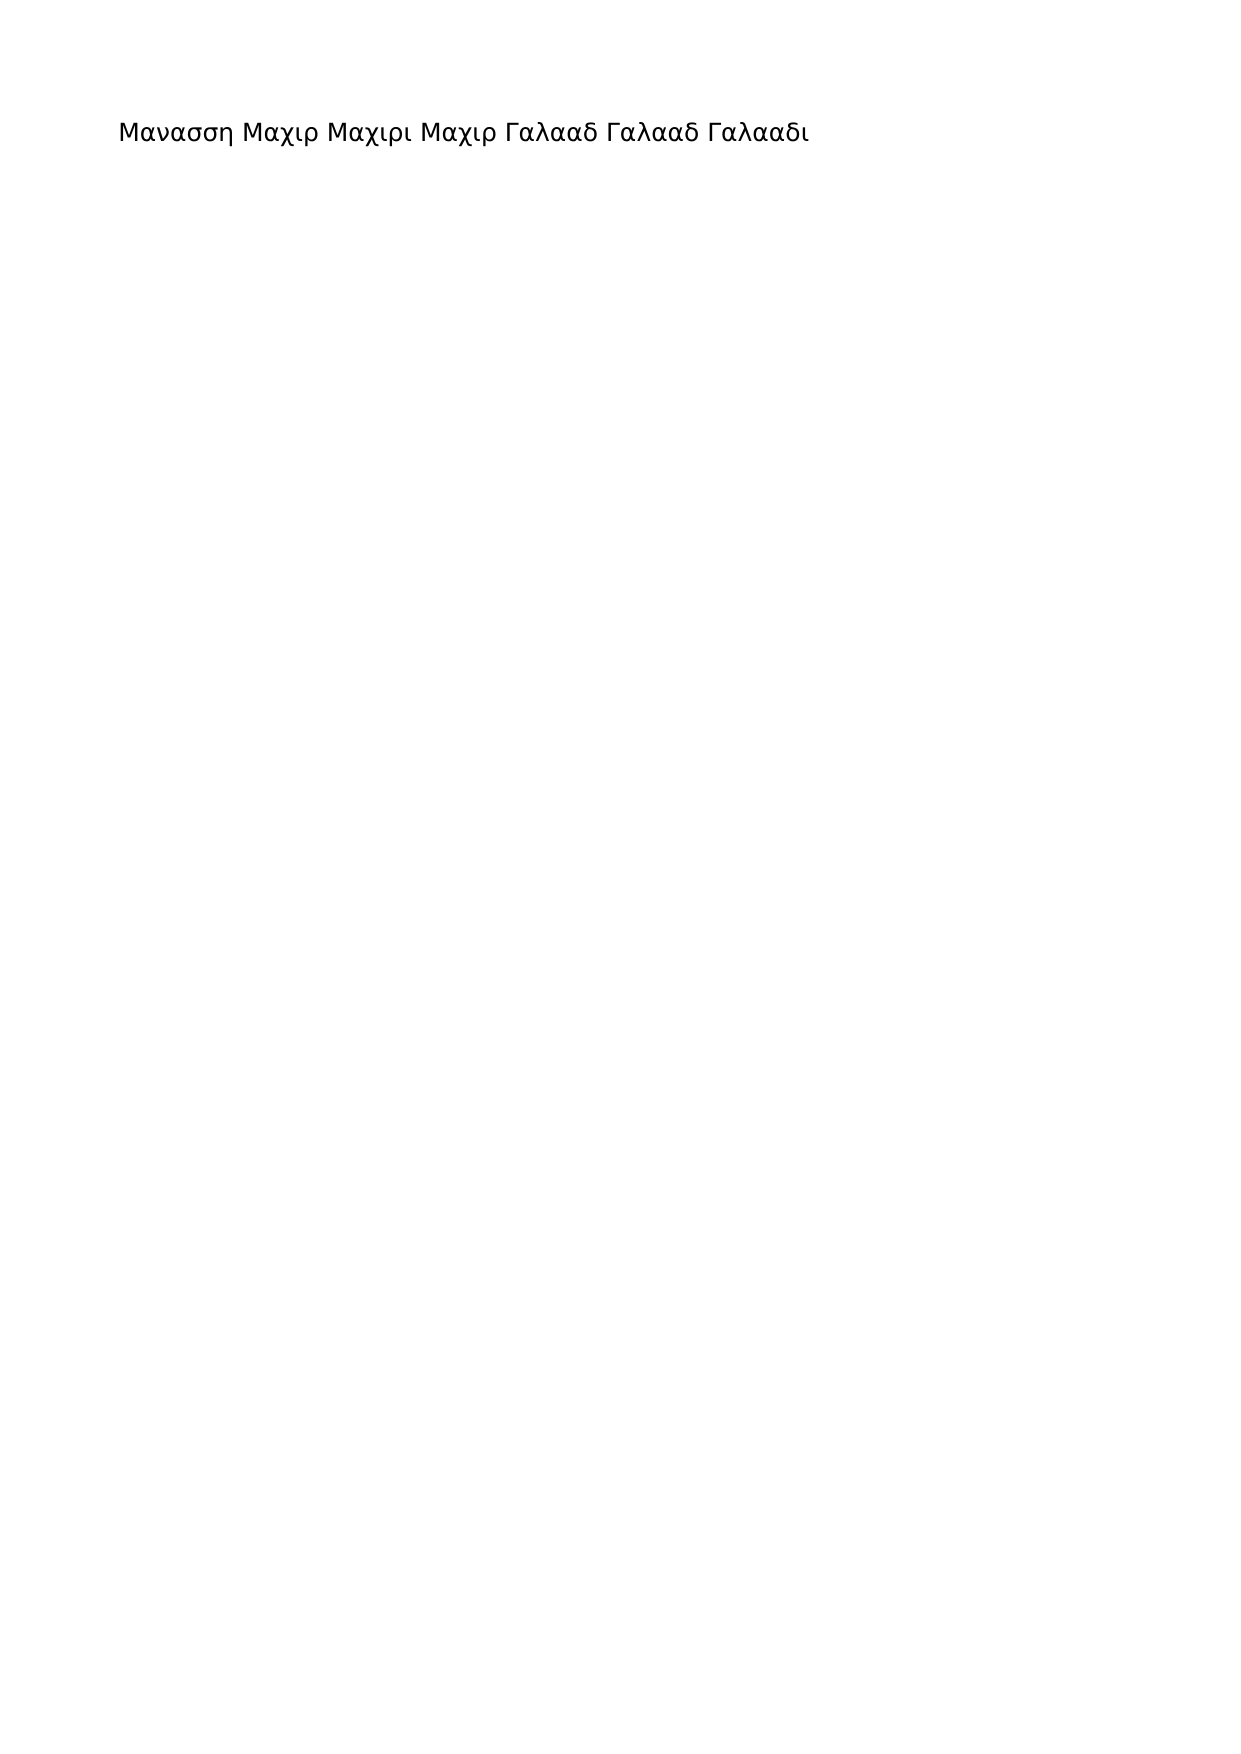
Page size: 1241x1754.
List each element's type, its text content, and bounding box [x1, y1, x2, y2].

text Μανασση Μαχιρ Μαχιρι Μαχιρ Γαλααδ Γαλααδ Γαλααδι [118, 118, 1122, 147]
